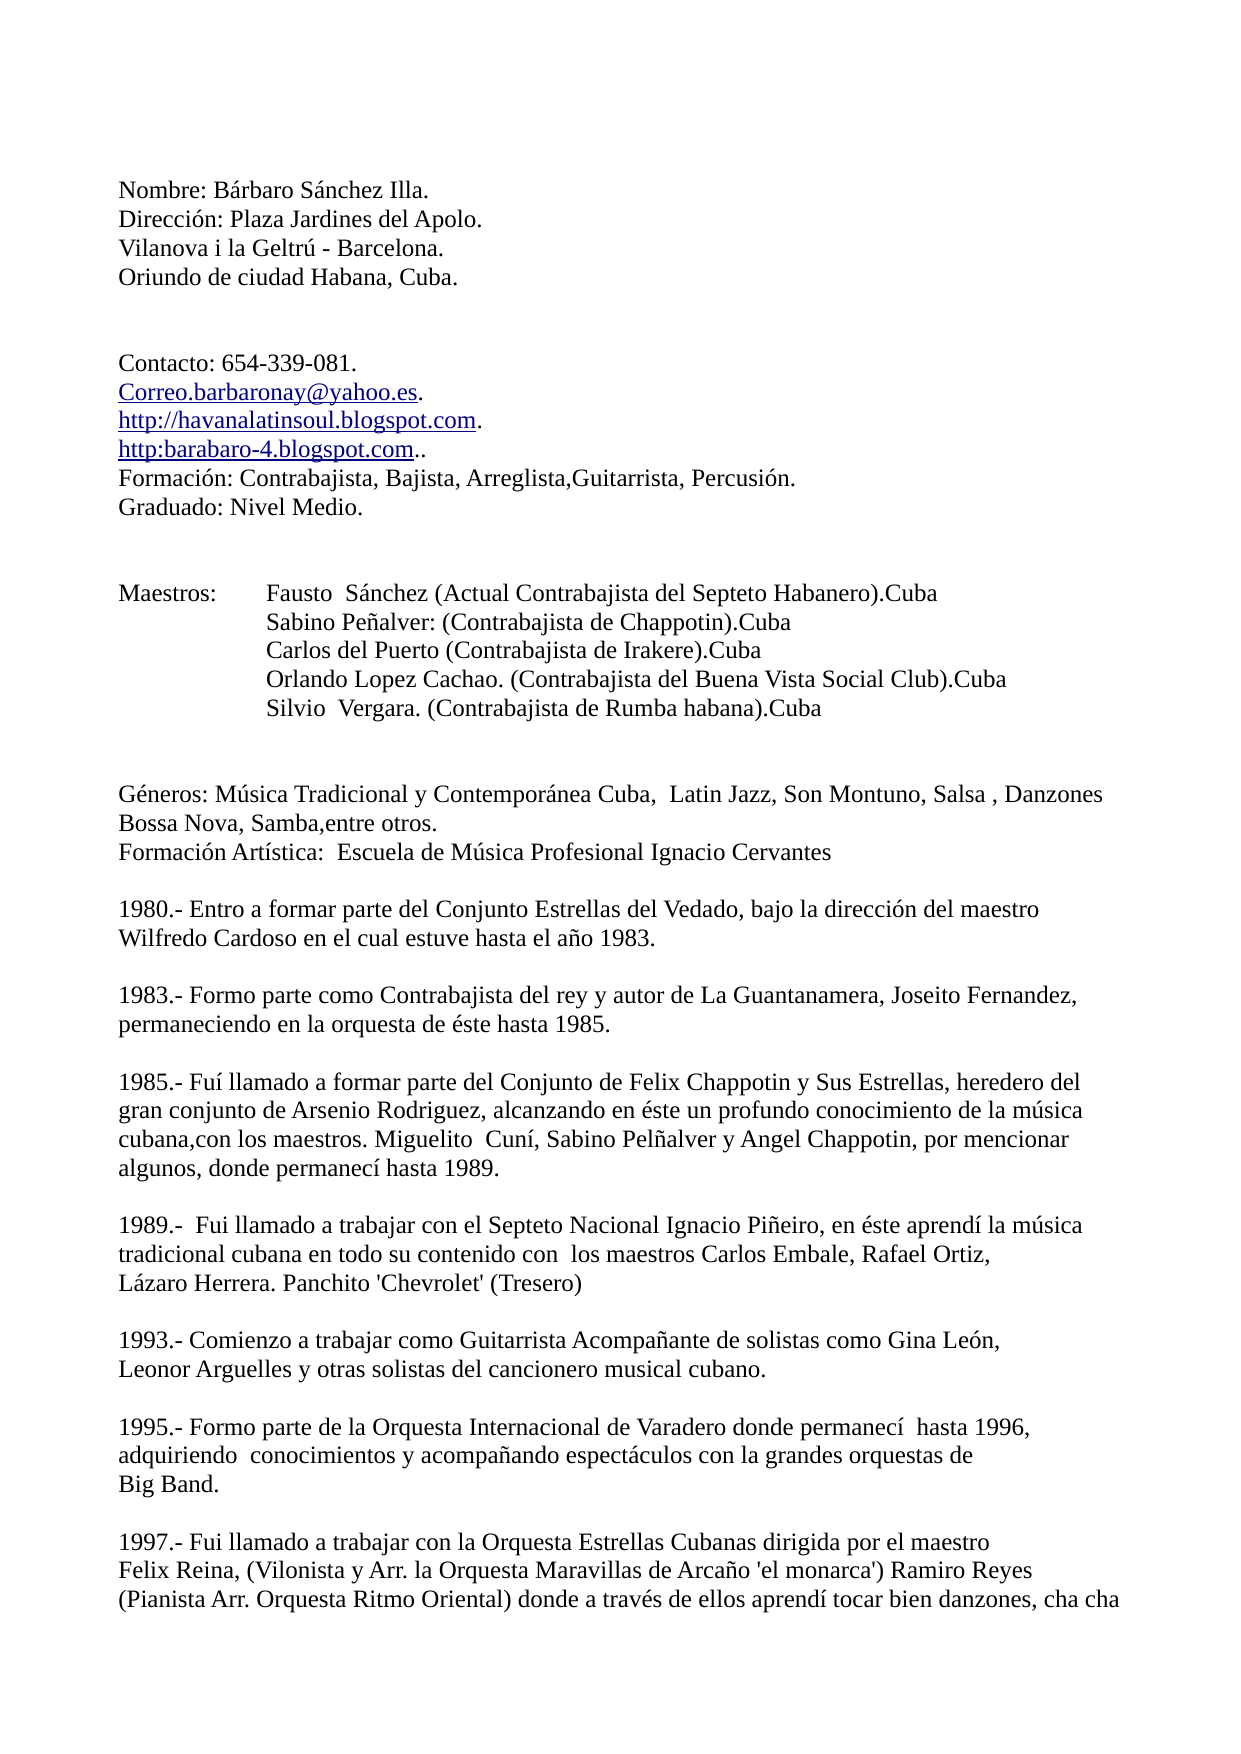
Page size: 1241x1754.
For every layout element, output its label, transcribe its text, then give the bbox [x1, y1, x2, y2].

text Maestros: Fausto Sánchez (Actual Contrabajista del Septeto Habanero).Cuba [118, 578, 1122, 607]
text Nombre: Bárbaro Sánchez Illa. [118, 176, 1122, 204]
text Géneros: Música Tradicional y Contemporánea Cuba, Latin Jazz, Son Montuno, Salsa , Danzones Bossa Nova, Samba,entre otros. [118, 779, 1122, 837]
text http://havanalatinsoul.blogspot.com. [118, 406, 1122, 434]
text Silvio Vergara. (Contrabajista de Rumba habana).Cuba [118, 693, 1122, 722]
text Orlando Lopez Cachao. (Contrabajista del Buena Vista Social Club).Cuba [118, 664, 1122, 693]
text 1989.- Fui llamado a trabajar con el Septeto Nacional Ignacio Piñeiro, en éste aprendí la música tradicional cubana en todo su contenido con los maestros Carlos Embale, Rafael Ortiz, Lázaro Herrera. Panchito 'Chevrolet' (Tresero) [118, 1211, 1122, 1297]
text 1993.- Comienzo a trabajar como Guitarrista Acompañante de solistas como Gina León, Leonor Arguelles y otras solistas del cancionero musical cubano. [118, 1326, 1122, 1383]
text Graduado: Nivel Medio. [118, 492, 1122, 521]
text Formación Artística: Escuela de Música Profesional Ignacio Cervantes [118, 837, 1122, 866]
text 1980.- Entro a formar parte del Conjunto Estrellas del Vedado, bajo la dirección del maestro Wilfredo Cardoso en el cual estuve hasta el año 1983. [118, 894, 1122, 952]
text 1983.- Formo parte como Contrabajista del rey y autor de La Guantanamera, Joseito Fernandez, permaneciendo en la orquesta de éste hasta 1985. [118, 981, 1122, 1038]
text Oriundo de ciudad Habana, Cuba. [118, 262, 1122, 291]
text Formación: Contrabajista, Bajista, Arreglista,Guitarrista, Percusión. [118, 463, 1122, 492]
text Dirección: Plaza Jardines del Apolo. [118, 204, 1122, 233]
text Big Band. [118, 1469, 1122, 1498]
text Correo.barbaronay@yahoo.es. [118, 377, 1122, 406]
text 1985.- Fuí llamado a formar parte del Conjunto de Felix Chappotin y Sus Estrellas, heredero del gran conjunto de Arsenio Rodriguez, alcanzando en éste un profundo conocimiento de la música cubana,con los maestros. Miguelito Cuní, Sabino Pelñalver y Angel Chappotin, por mencionar algunos, donde permanecí hasta 1989. [118, 1067, 1122, 1182]
text 1997.- Fui llamado a trabajar con la Orquesta Estrellas Cubanas dirigida por el maestro Felix Reina, (Vilonista y Arr. la Orquesta Maravillas de Arcaño 'el monarca') Ramiro Reyes (Pianista Arr. Orquesta Ritmo Oriental) donde a través de ellos aprendí tocar bien danzones, cha cha [118, 1527, 1122, 1613]
text Vilanova i la Geltrú - Barcelona. [118, 233, 1122, 262]
text http:barabaro-4.blogspot.com.. [118, 434, 1122, 463]
text Contacto: 654-339-081. [118, 348, 1122, 377]
text 1995.- Formo parte de la Orquesta Internacional de Varadero donde permanecí hasta 1996, adquiriendo conocimientos y acompañando espectáculos con la grandes orquestas de [118, 1412, 1122, 1469]
text Carlos del Puerto (Contrabajista de Irakere).Cuba [118, 636, 1122, 664]
text Sabino Peñalver: (Contrabajista de Chappotin).Cuba [118, 607, 1122, 636]
